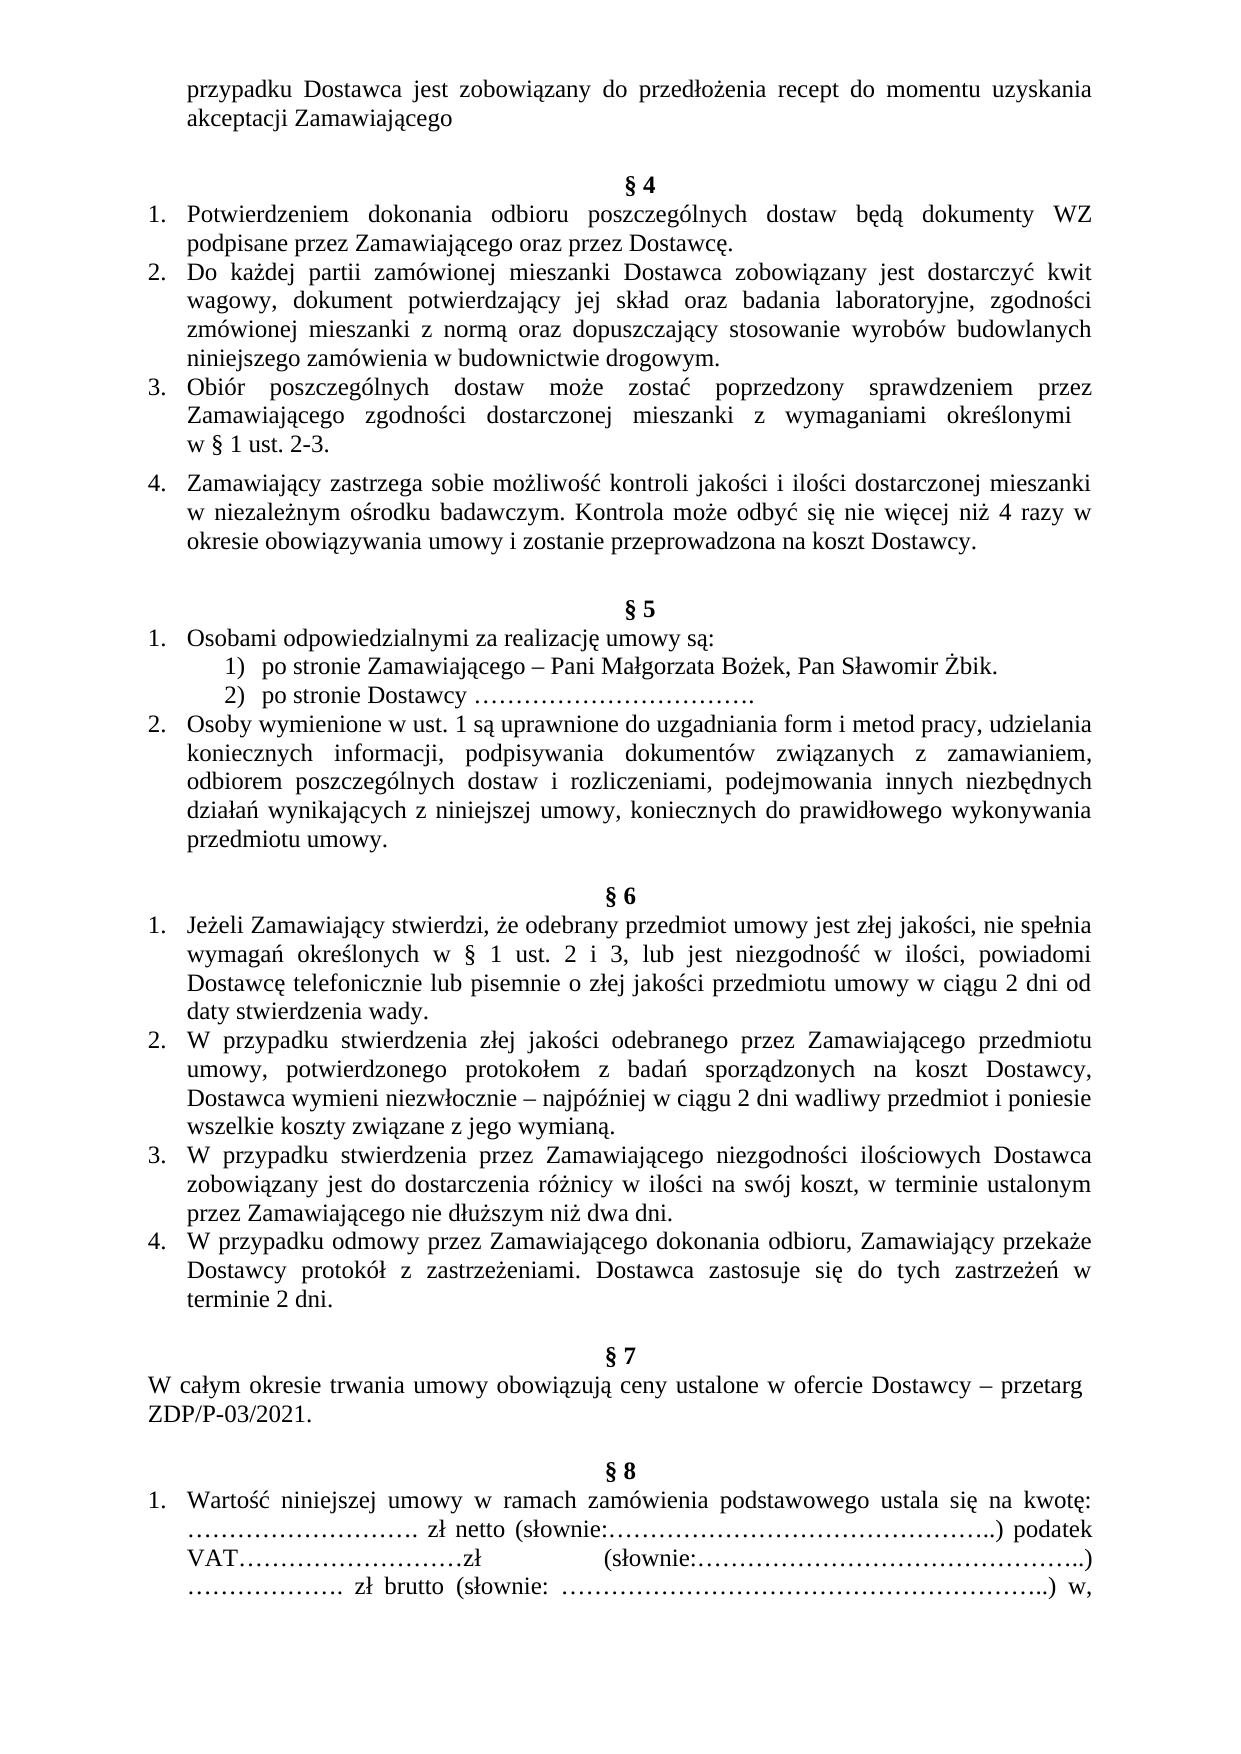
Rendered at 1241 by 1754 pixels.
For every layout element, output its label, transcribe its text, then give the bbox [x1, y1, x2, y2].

text § 8 [148, 1456, 1093, 1485]
list Jeżeli Zamawiający stwierdzi, że odebrany przedmiot umowy jest złej jakości, nie spełnia wymagań określonych w § 1 ust. 2 i 3, lub jest niezgodność w ilości, powiadomi Dostawcę telefonicznie lub pisemnie o złej jakości przedmiotu umowy w ciągu 2 dni od daty stwierdzenia wady. [148, 910, 1093, 1025]
list § 5 [187, 594, 1093, 623]
text W całym okresie trwania umowy obowiązują ceny ustalone w ofercie Dostawcy – przetarg ZDP/P-03/2021. [148, 1370, 1093, 1428]
list Potwierdzeniem dokonania odbioru poszczególnych dostaw będą dokumenty WZ podpisane przez Zamawiającego oraz przez Dostawcę. [148, 199, 1093, 257]
list W przypadku stwierdzenia przez Zamawiającego niezgodności ilościowych Dostawca zobowiązany jest do dostarczenia różnicy w ilości na swój koszt, w terminie ustalonym przez Zamawiającego nie dłuższym niż dwa dni. [148, 1140, 1093, 1226]
list § 4 [187, 171, 1093, 199]
text § 6 [148, 881, 1093, 910]
list przypadku Dostawca jest zobowiązany do przedłożenia recept do momentu uzyskania akceptacji Zamawiającego [148, 74, 1093, 131]
list Obiór poszczególnych dostaw może zostać poprzedzony sprawdzeniem przez Zamawiającego zgodności dostarczonej mieszanki z wymaganiami określonymi w § 1 ust. 2-3. [148, 372, 1093, 458]
list W przypadku stwierdzenia złej jakości odebranego przez Zamawiającego przedmiotu umowy, potwierdzonego protokołem z badań sporządzonych na koszt Dostawcy, Dostawca wymieni niezwłocznie – najpóźniej w ciągu 2 dni wadliwy przedmiot i poniesie wszelkie koszty związane z jego wymianą. [148, 1025, 1093, 1140]
list Osoby wymienione w ust. 1 są uprawnione do uzgadniania form i metod pracy, udzielania koniecznych informacji, podpisywania dokumentów związanych z zamawianiem, odbiorem poszczególnych dostaw i rozliczeniami, podejmowania innych niezbędnych działań wynikających z niniejszej umowy, koniecznych do prawidłowego wykonywania przedmiotu umowy. [148, 709, 1093, 853]
list Do każdej partii zamówionej mieszanki Dostawca zobowiązany jest dostarczyć kwit wagowy, dokument potwierdzający jej skład oraz badania laboratoryjne, zgodności zmówionej mieszanki z normą oraz dopuszczający stosowanie wyrobów budowlanych niniejszego zamówienia w budownictwie drogowym. [148, 257, 1093, 372]
text § 7 [148, 1341, 1093, 1370]
list po stronie Dostawcy ……………………………. [224, 680, 1093, 709]
list Zamawiający zastrzega sobie możliwość kontroli jakości i ilości dostarczonej mieszanki w niezależnym ośrodku badawczym. Kontrola może odbyć się nie więcej niż 4 razy w okresie obowiązywania umowy i zostanie przeprowadzona na koszt Dostawcy. [148, 468, 1093, 555]
list po stronie Zamawiającego – Pani Małgorzata Bożek, Pan Sławomir Żbik. [224, 651, 1093, 680]
list Osobami odpowiedzialnymi za realizację umowy są: [148, 623, 1093, 651]
list Wartość niniejszej umowy w ramach zamówienia podstawowego ustala się na kwotę: ………………………. zł netto (słownie:………………………………………..) podatek VAT………………………zł (słownie:………………………………………..) ………………. zł brutto (słownie: …………………………………………………..) w, [148, 1485, 1093, 1600]
list W przypadku odmowy przez Zamawiającego dokonania odbioru, Zamawiający przekaże Dostawcy protokół z zastrzeżeniami. Dostawca zastosuje się do tych zastrzeżeń w terminie 2 dni. [148, 1226, 1093, 1313]
